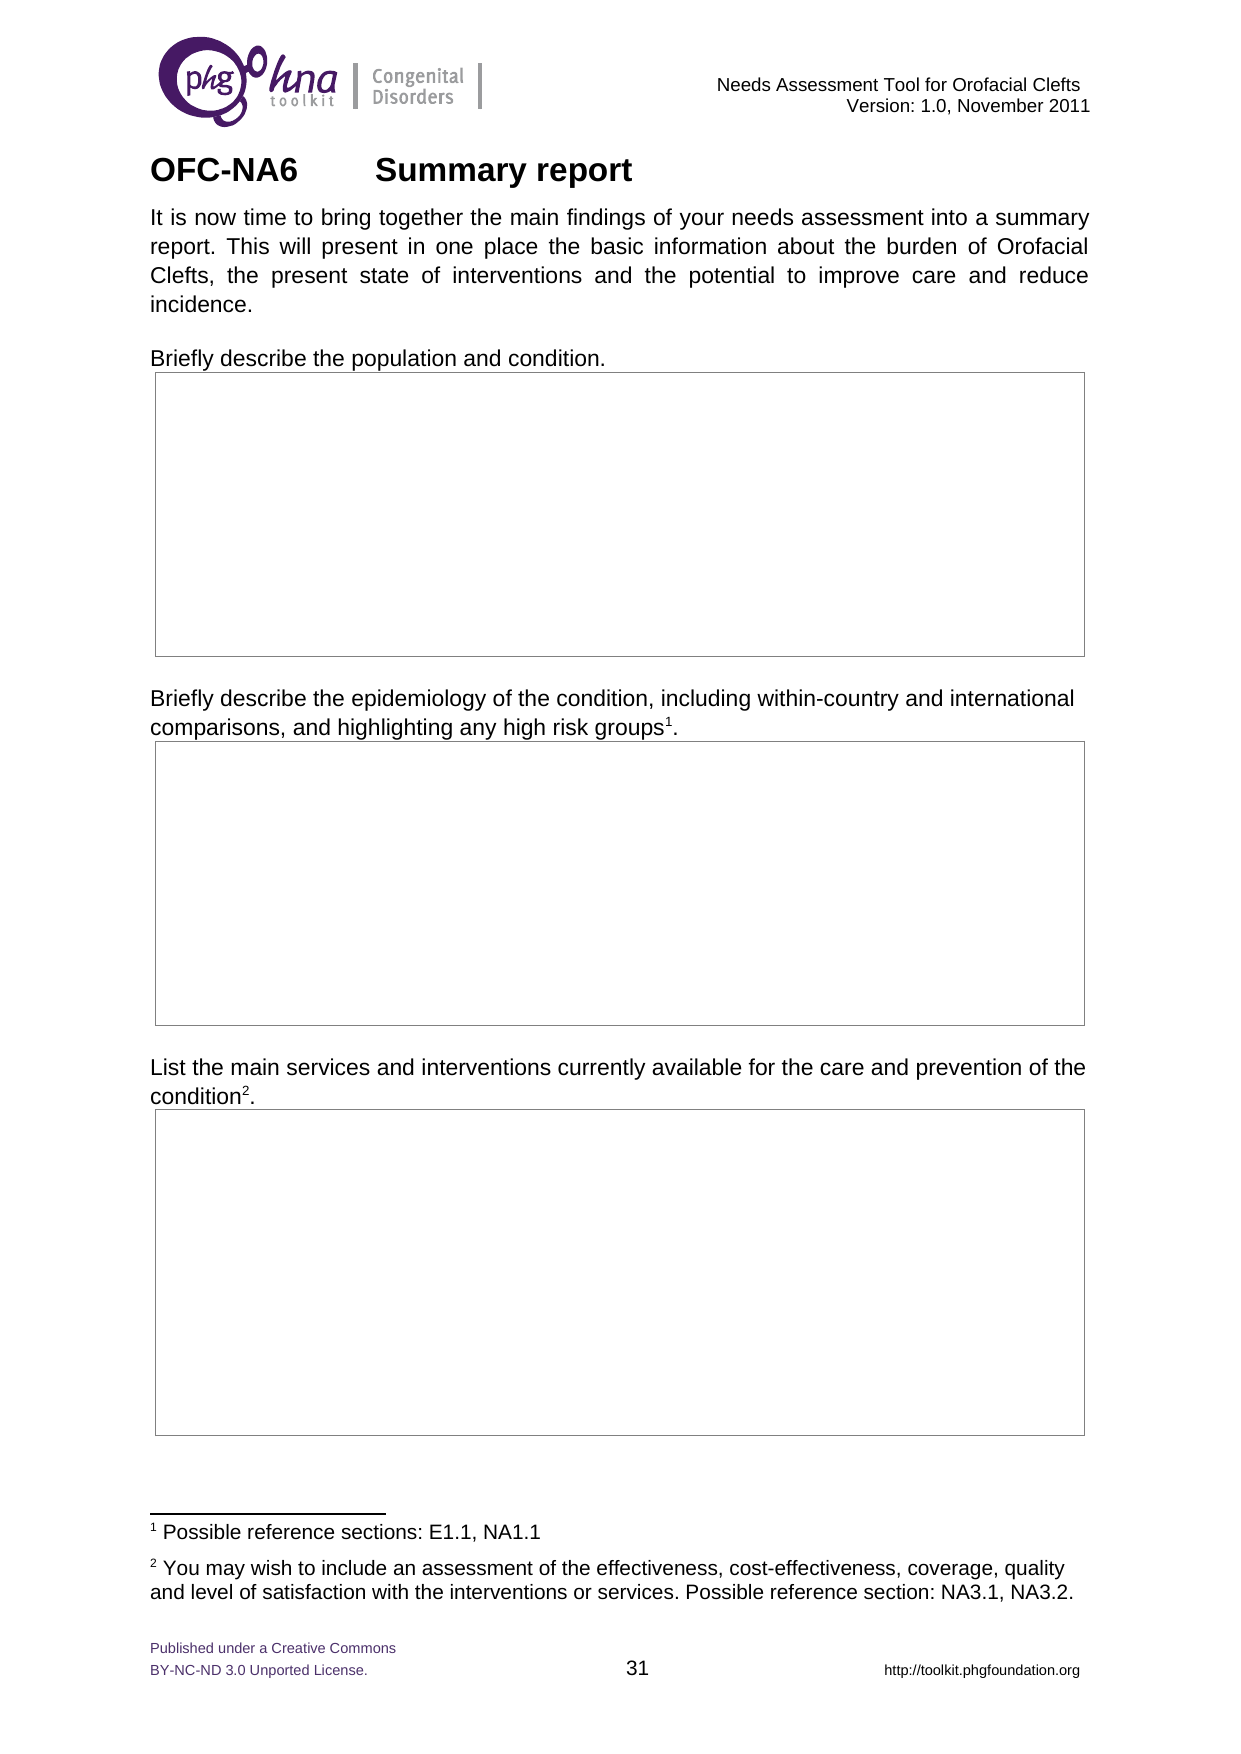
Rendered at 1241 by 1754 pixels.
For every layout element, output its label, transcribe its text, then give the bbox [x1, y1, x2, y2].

subtitle Briefly describe the epidemiology of the condition, including within-country and international comparisons, and highlighting any high risk groups. [150, 682, 1090, 741]
text Possible reference sections: E1.1, NA1.1 [150, 1519, 1090, 1543]
subtitle List the main services and interventions currently available for the care and prevention of the condition. [150, 1051, 1090, 1109]
subtitle OFC-NA6 Summary report [150, 150, 1090, 188]
text It is now time to bring together the main findings of your needs assessment into a summary report. This will present in one place the basic information about the burden of Orofacial Clefts, the present state of interventions and the potential to improve care and reduce incidence. [150, 201, 1090, 318]
text You may wish to include an assessment of the effectiveness, cost-effectiveness, coverage, quality and level of satisfaction with the interventions or services. Possible reference section: NA3.1, NA3.2. [150, 1556, 1090, 1604]
subtitle Briefly describe the population and condition. [150, 343, 1090, 372]
